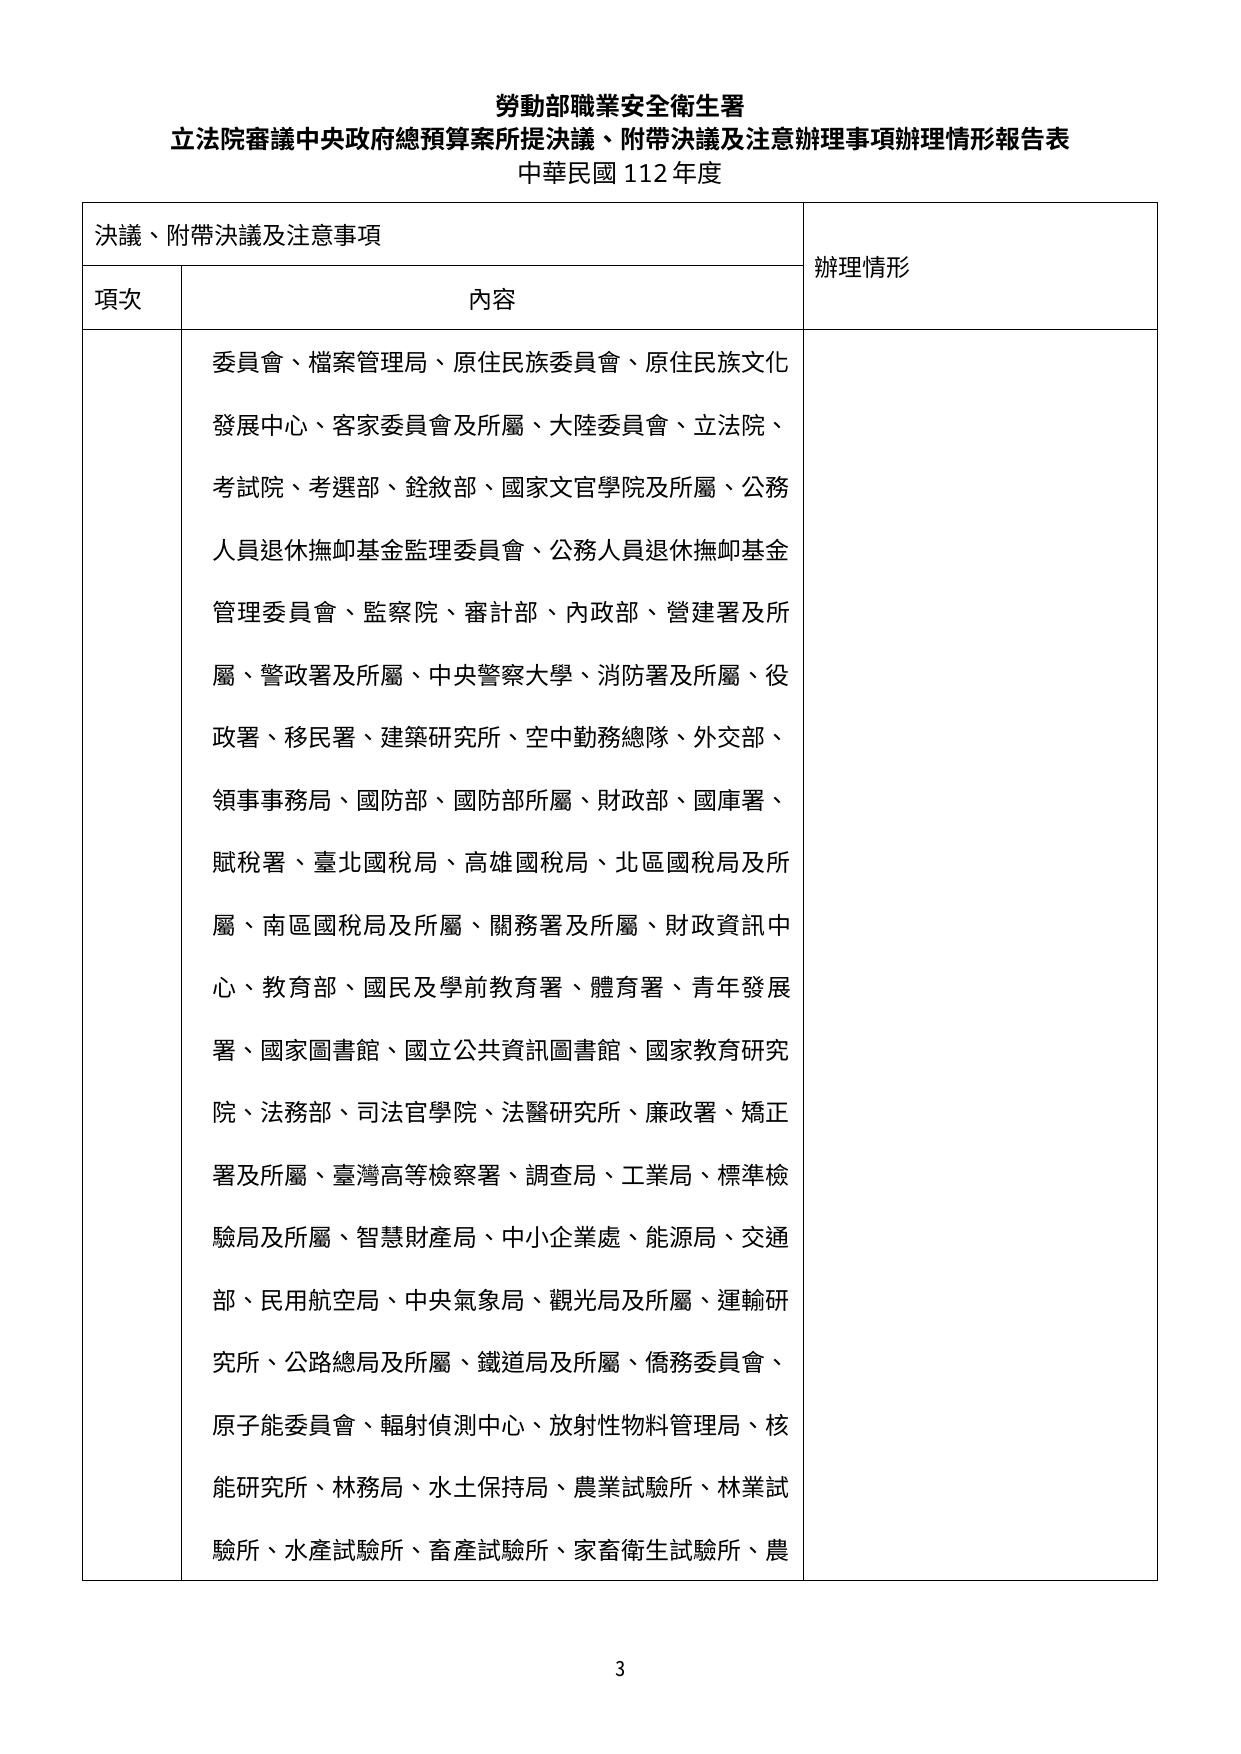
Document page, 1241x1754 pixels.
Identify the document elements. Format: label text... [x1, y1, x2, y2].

table_cell 委員會、檔案管理局、原住民族委員會、原住民族文化發展中心、客家委員會及所屬、大陸委員會、立法院、考試院、考選部、銓敘部、國家文官學院及所屬、公務人員退休撫卹基金監理委員會、公務人員退休撫卹基金管理委員會、監察院、審計部、內政部、營建署及所屬、警政署及所屬、中央警察大學、消防署及所屬、役政署、移民署、建築研究所、空中勤務總隊、外交部、領事事務局、國防部、國防部所屬、財政部、國庫署、賦稅署、臺北國稅局、高雄國稅局、北區國稅局及所屬、南區國稅局及所屬、關務署及所屬、財政資訊中心、教育部、國民及學前教育署、體育署、青年發展署、國家圖書館、國立公共資訊圖書館、國家教育研究院、法務部、司法官學院、法醫研究所、廉政署、矯正署及所屬、臺灣高等檢察署、調查局、工業局、標準檢驗局及所屬、智慧財產局、中小企業處、能源局、交通部、民用航空局、中央氣象局、觀光局及所屬、運輸研究所、公路總局及所屬、鐵道局及所屬、僑務委員會、原子能委員會、輻射偵測中心、放射性物料管理局、核能研究所、林務局、水土保持局、農業試驗所、林業試驗所、水產試驗所、畜產試驗所、家畜衛生試驗所、農 [182, 330, 803, 1580]
table_cell [83, 330, 181, 1580]
table_cell [804, 330, 1157, 1580]
table_cell 內容 [182, 266, 803, 329]
table_header 決議、附帶決議及注意事項 [83, 203, 803, 265]
table_cell 項次 [83, 266, 181, 329]
table_header 辦理情形 [804, 203, 1157, 329]
